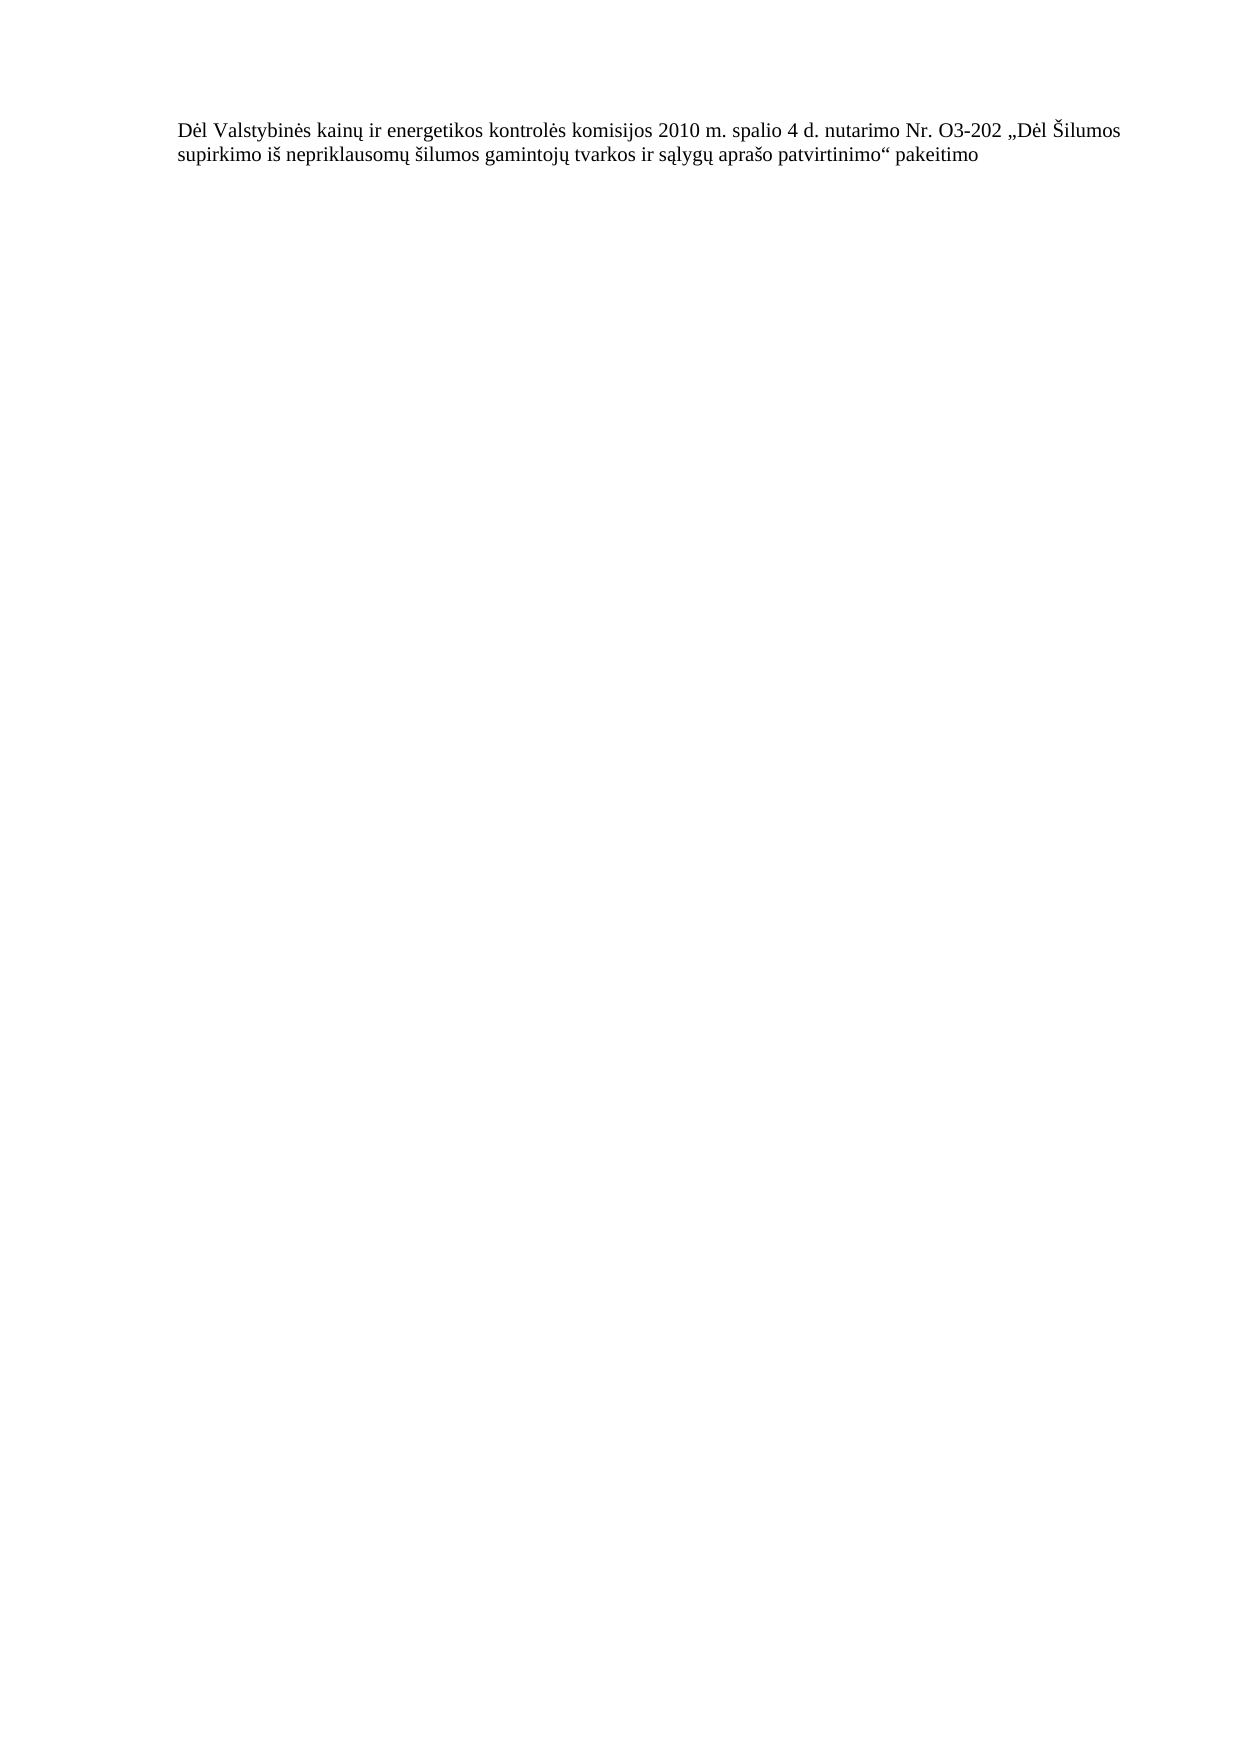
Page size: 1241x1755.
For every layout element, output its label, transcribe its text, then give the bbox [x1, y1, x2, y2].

text Dėl Valstybinės kainų ir energetikos kontrolės komisijos 2010 m. spalio 4 d. nutarimo Nr. O3-202 „Dėl Šilumos supirkimo iš nepriklausomų šilumos gamintojų tvarkos ir sąlygų aprašo patvirtinimo“ pakeitimo [177, 118, 1122, 166]
